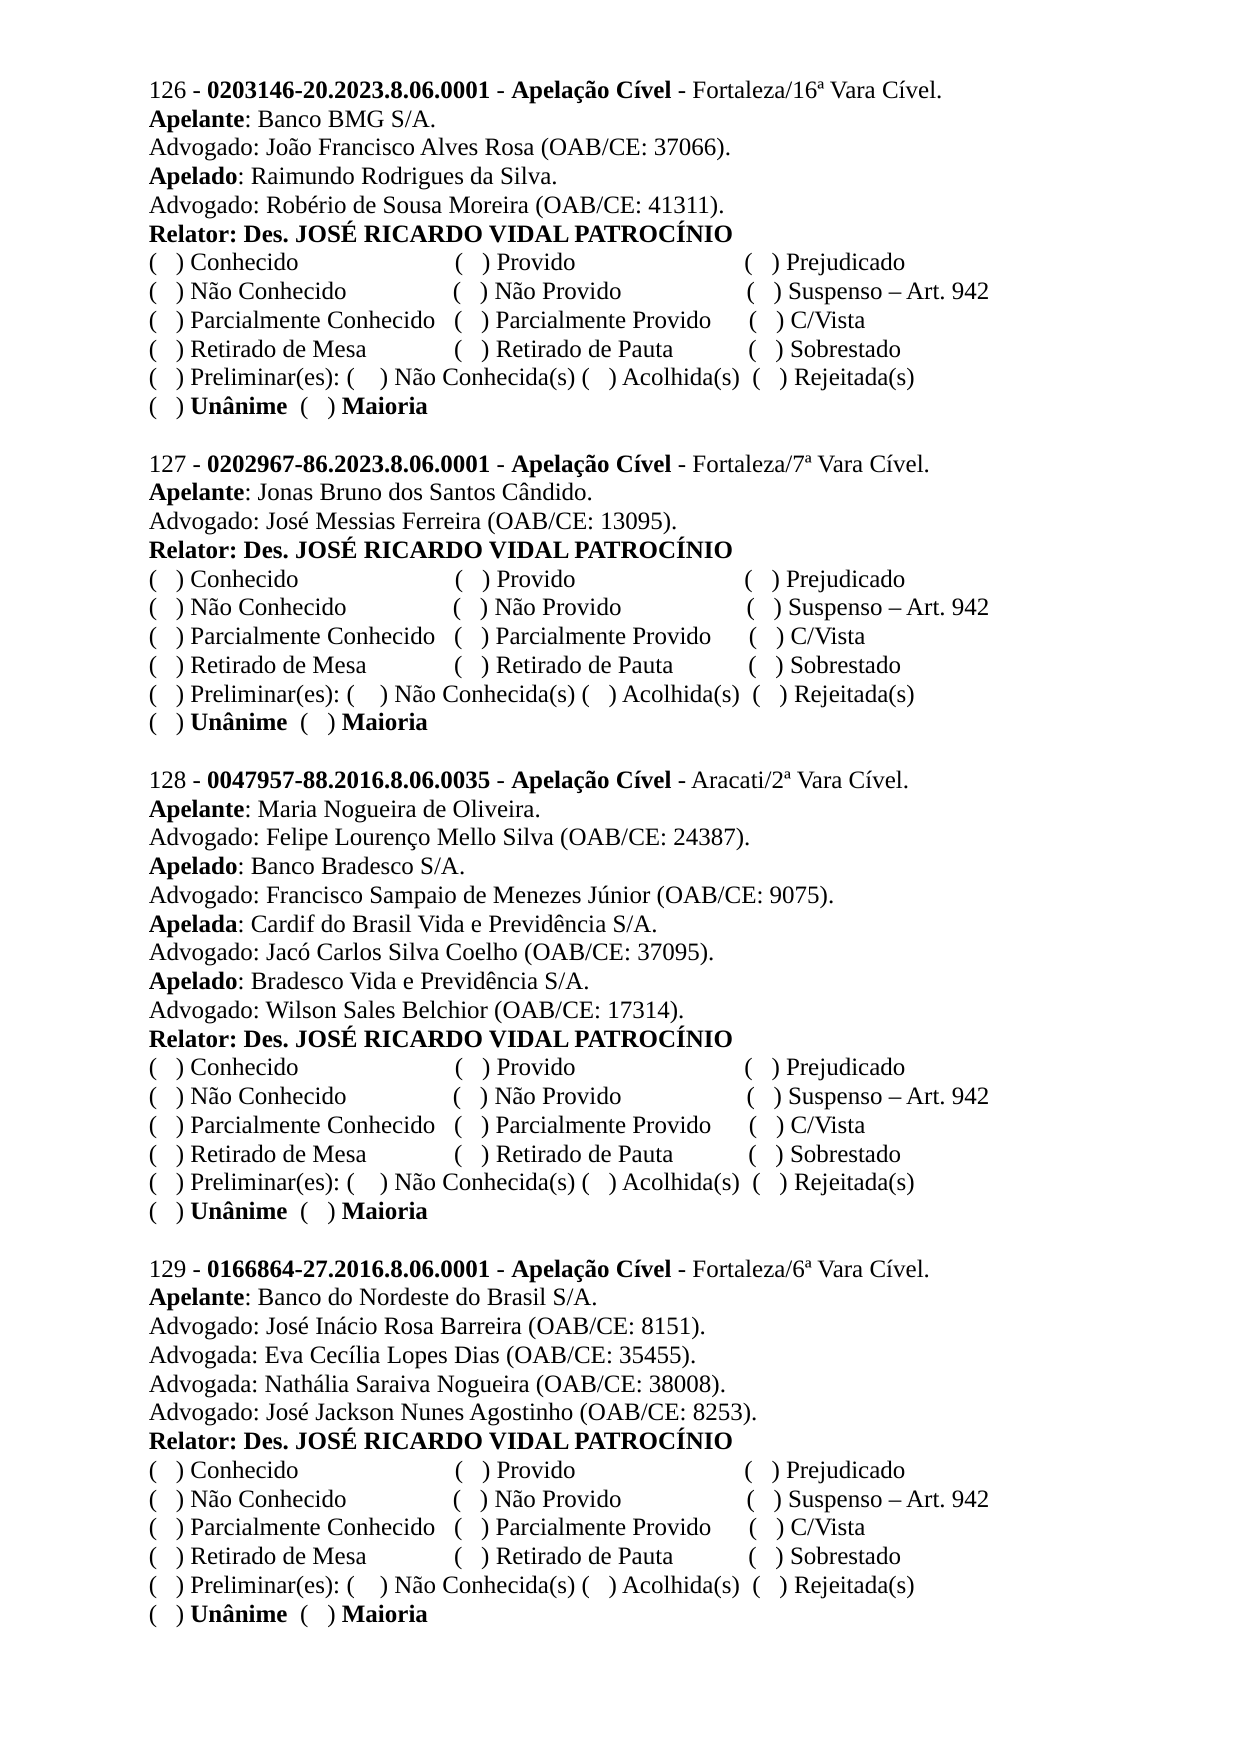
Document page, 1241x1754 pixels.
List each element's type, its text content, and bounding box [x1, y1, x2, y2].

text Relator: Des. JOSÉ RICARDO VIDAL PATROCÍNIO [148, 535, 1141, 564]
text Apelada: Cardif do Brasil Vida e Previdência S/A. [148, 909, 1141, 937]
text ( ) Parcialmente Conhecido ( ) Parcialmente Provido ( ) C/Vista [148, 1110, 1158, 1139]
text ( ) Unânime ( ) Maioria [148, 707, 1158, 736]
text Advogado: Felipe Lourenço Mello Silva (OAB/CE: 24387). [148, 822, 1141, 851]
text Advogado: José Inácio Rosa Barreira (OAB/CE: 8151). [148, 1311, 1141, 1340]
text Advogada: Eva Cecília Lopes Dias (OAB/CE: 35455). [148, 1340, 1141, 1369]
text ( ) Conhecido ( ) Provido ( ) Prejudicado [148, 1455, 1141, 1484]
text Advogada: Nathália Saraiva Nogueira (OAB/CE: 38008). [148, 1369, 1141, 1397]
text 129 - 0166864-27.2016.8.06.0001 - Apelação Cível - Fortaleza/6ª Vara Cível. [148, 1254, 1141, 1282]
text Relator: Des. JOSÉ RICARDO VIDAL PATROCÍNIO [148, 1024, 1141, 1052]
text Apelado: Raimundo Rodrigues da Silva. [148, 161, 1141, 190]
text ( ) Não Conhecido ( ) Não Provido ( ) Suspenso – Art. 942 [148, 276, 1158, 305]
text ( ) Parcialmente Conhecido ( ) Parcialmente Provido ( ) C/Vista [148, 1512, 1158, 1541]
text Advogado: Wilson Sales Belchior (OAB/CE: 17314). [148, 995, 1141, 1024]
text ( ) Não Conhecido ( ) Não Provido ( ) Suspenso – Art. 942 [148, 1081, 1158, 1110]
text Relator: Des. JOSÉ RICARDO VIDAL PATROCÍNIO [148, 219, 1141, 247]
text ( ) Preliminar(es): ( ) Não Conhecida(s) ( ) Acolhida(s) ( ) Rejeitada(s) [148, 679, 1158, 707]
text Advogado: José Messias Ferreira (OAB/CE: 13095). [148, 506, 1141, 535]
text ( ) Unânime ( ) Maioria [148, 1196, 1158, 1225]
text Advogado: João Francisco Alves Rosa (OAB/CE: 37066). [148, 132, 1141, 161]
text Apelante: Banco BMG S/A. [148, 104, 1141, 132]
text ( ) Preliminar(es): ( ) Não Conhecida(s) ( ) Acolhida(s) ( ) Rejeitada(s) [148, 362, 1158, 391]
text 127 - 0202967-86.2023.8.06.0001 - Apelação Cível - Fortaleza/7ª Vara Cível. [148, 449, 1141, 477]
text Apelante: Jonas Bruno dos Santos Cândido. [148, 477, 1141, 506]
text 128 - 0047957-88.2016.8.06.0035 - Apelação Cível - Aracati/2ª Vara Cível. [148, 765, 1141, 794]
text ( ) Conhecido ( ) Provido ( ) Prejudicado [148, 247, 1141, 276]
text ( ) Unânime ( ) Maioria [148, 391, 1158, 420]
text Advogado: José Jackson Nunes Agostinho (OAB/CE: 8253). [148, 1397, 1141, 1426]
text Relator: Des. JOSÉ RICARDO VIDAL PATROCÍNIO [148, 1426, 1141, 1455]
text 126 - 0203146-20.2023.8.06.0001 - Apelação Cível - Fortaleza/16ª Vara Cível. [148, 75, 1141, 104]
text ( ) Unânime ( ) Maioria [148, 1599, 1158, 1627]
text ( ) Parcialmente Conhecido ( ) Parcialmente Provido ( ) C/Vista [148, 621, 1158, 650]
text Apelado: Bradesco Vida e Previdência S/A. [148, 966, 1141, 995]
text ( ) Preliminar(es): ( ) Não Conhecida(s) ( ) Acolhida(s) ( ) Rejeitada(s) [148, 1167, 1158, 1196]
text ( ) Retirado de Mesa ( ) Retirado de Pauta ( ) Sobrestado [148, 334, 1158, 362]
text ( ) Conhecido ( ) Provido ( ) Prejudicado [148, 1052, 1141, 1081]
text ( ) Conhecido ( ) Provido ( ) Prejudicado [148, 564, 1141, 592]
text Advogado: Jacó Carlos Silva Coelho (OAB/CE: 37095). [148, 937, 1141, 966]
text Advogado: Robério de Sousa Moreira (OAB/CE: 41311). [148, 190, 1141, 219]
text Apelado: Banco Bradesco S/A. [148, 851, 1141, 880]
text ( ) Não Conhecido ( ) Não Provido ( ) Suspenso – Art. 942 [148, 1484, 1158, 1512]
text Apelante: Banco do Nordeste do Brasil S/A. [148, 1282, 1141, 1311]
text Apelante: Maria Nogueira de Oliveira. [148, 794, 1141, 822]
text ( ) Retirado de Mesa ( ) Retirado de Pauta ( ) Sobrestado [148, 1139, 1158, 1167]
text ( ) Parcialmente Conhecido ( ) Parcialmente Provido ( ) C/Vista [148, 305, 1158, 334]
text ( ) Não Conhecido ( ) Não Provido ( ) Suspenso – Art. 942 [148, 592, 1158, 621]
text Advogado: Francisco Sampaio de Menezes Júnior (OAB/CE: 9075). [148, 880, 1141, 909]
text ( ) Retirado de Mesa ( ) Retirado de Pauta ( ) Sobrestado [148, 650, 1158, 679]
text ( ) Retirado de Mesa ( ) Retirado de Pauta ( ) Sobrestado [148, 1541, 1158, 1570]
text ( ) Preliminar(es): ( ) Não Conhecida(s) ( ) Acolhida(s) ( ) Rejeitada(s) [148, 1570, 1158, 1599]
